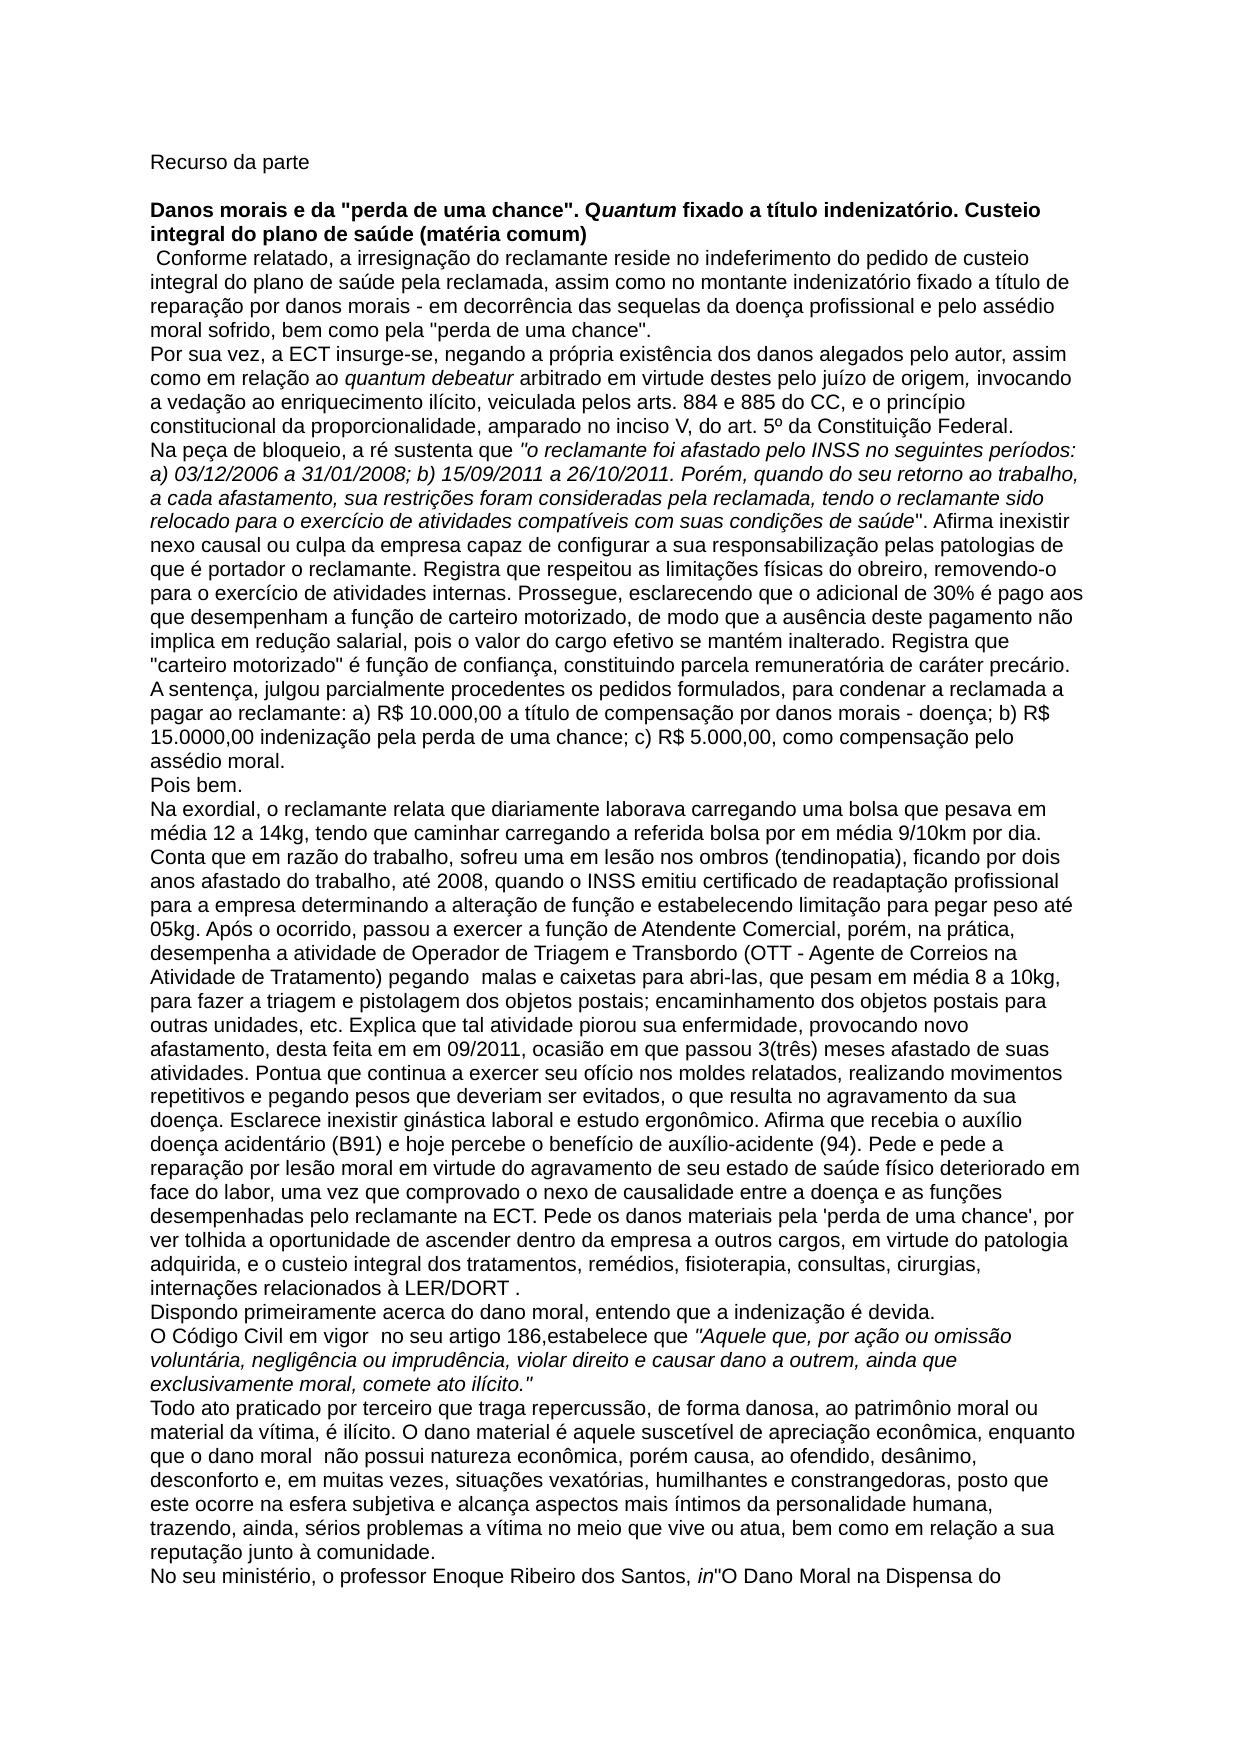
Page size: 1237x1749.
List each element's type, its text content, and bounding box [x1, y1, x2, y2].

text A sentença, julgou parcialmente procedentes os pedidos formulados, para condenar a reclamada a pagar ao reclamante: a) R$ 10.000,00 a título de compensação por danos morais - doença; b) R$ 15.0000,00 indenização pela perda de uma chance; c) R$ 5.000,00, como compensação pelo assédio moral. [150, 677, 1086, 773]
text Danos morais e da "perda de uma chance". Quantum fixado a título indenizatório. Custeio integral do plano de saúde (matéria comum) [150, 198, 1086, 246]
text Por sua vez, a ECT insurge-se, negando a própria existência dos danos alegados pelo autor, assim como em relação ao quantum debeatur arbitrado em virtude destes pelo juízo de origem, invocando a vedação ao enriquecimento ilícito, veiculada pelos arts. 884 e 885 do CC, e o princípio constitucional da proporcionalidade, amparado no inciso V, do art. 5º da Constituição Federal. [150, 342, 1086, 437]
text Recurso da parte [150, 150, 1086, 174]
text Todo ato praticado por terceiro que traga repercussão, de forma danosa, ao patrimônio moral ou material da vítima, é ilícito. O dano material é aquele suscetível de apreciação econômica, enquanto que o dano moral não possui natureza econômica, porém causa, ao ofendido, desânimo, desconforto e, em muitas vezes, situações vexatórias, humilhantes e constrangedoras, posto que este ocorre na esfera subjetiva e alcança aspectos mais íntimos da personalidade humana, trazendo, ainda, sérios problemas a vítima no meio que vive ou atua, bem como em relação a sua reputação junto à comunidade. [150, 1396, 1086, 1563]
text Pois bem. [150, 773, 1086, 797]
text O Código Civil em vigor no seu artigo 186,estabelece que "Aquele que, por ação ou omissão voluntária, negligência ou imprudência, violar direito e causar dano a outrem, ainda que exclusivamente moral, comete ato ilícito." [150, 1324, 1086, 1396]
text Conforme relatado, a irresignação do reclamante reside no indeferimento do pedido de custeio integral do plano de saúde pela reclamada, assim como no montante indenizatório fixado a título de reparação por danos morais - em decorrência das sequelas da doença profissional e pelo assédio moral sofrido, bem como pela "perda de uma chance". [150, 246, 1086, 342]
text Na peça de bloqueio, a ré sustenta que "o reclamante foi afastado pelo INSS no seguintes períodos: a) 03/12/2006 a 31/01/2008; b) 15/09/2011 a 26/10/2011. Porém, quando do seu retorno ao trabalho, a cada afastamento, sua restrições foram consideradas pela reclamada, tendo o reclamante sido relocado para o exercício de atividades compatíveis com suas condições de saúde". Afirma inexistir nexo causal ou culpa da empresa capaz de configurar a sua responsabilização pelas patologias de que é portador o reclamante. Registra que respeitou as limitações físicas do obreiro, removendo-o para o exercício de atividades internas. Prossegue, esclarecendo que o adicional de 30% é pago aos que desempenham a função de carteiro motorizado, de modo que a ausência deste pagamento não implica em redução salarial, pois o valor do cargo efetivo se mantém inalterado. Registra que "carteiro motorizado" é função de confiança, constituindo parcela remuneratória de caráter precário. [150, 437, 1086, 677]
text No seu ministério, o professor Enoque Ribeiro dos Santos, in"O Dano Moral na Dispensa do [150, 1563, 1086, 1587]
text Na exordial, o reclamante relata que diariamente laborava carregando uma bolsa que pesava em média 12 a 14kg, tendo que caminhar carregando a referida bolsa por em média 9/10km por dia. Conta que em razão do trabalho, sofreu uma em lesão nos ombros (tendinopatia), ficando por dois anos afastado do trabalho, até 2008, quando o INSS emitiu certificado de readaptação profissional para a empresa determinando a alteração de função e estabelecendo limitação para pegar peso até 05kg. Após o ocorrido, passou a exercer a função de Atendente Comercial, porém, na prática, desempenha a atividade de Operador de Triagem e Transbordo (OTT - Agente de Correios na Atividade de Tratamento) pegando malas e caixetas para abri-las, que pesam em média 8 a 10kg, para fazer a triagem e pistolagem dos objetos postais; encaminhamento dos objetos postais para outras unidades, etc. Explica que tal atividade piorou sua enfermidade, provocando novo afastamento, desta feita em em 09/2011, ocasião em que passou 3(três) meses afastado de suas atividades. Pontua que continua a exercer seu ofício nos moldes relatados, realizando movimentos repetitivos e pegando pesos que deveriam ser evitados, o que resulta no agravamento da sua doença. Esclarece inexistir ginástica laboral e estudo ergonômico. Afirma que recebia o auxílio doença acidentário (B91) e hoje percebe o benefício de auxílio-acidente (94). Pede e pede a reparação por lesão moral em virtude do agravamento de seu estado de saúde físico deteriorado em face do labor, uma vez que comprovado o nexo de causalidade entre a doença e as funções desempenhadas pelo reclamante na ECT. Pede os danos materiais pela 'perda de uma chance', por ver tolhida a oportunidade de ascender dentro da empresa a outros cargos, em virtude do patologia adquirida, e o custeio integral dos tratamentos, remédios, fisioterapia, consultas, cirurgias, internações relacionados à LER/DORT . [150, 797, 1086, 1300]
text Dispondo primeiramente acerca do dano moral, entendo que a indenização é devida. [150, 1300, 1086, 1324]
